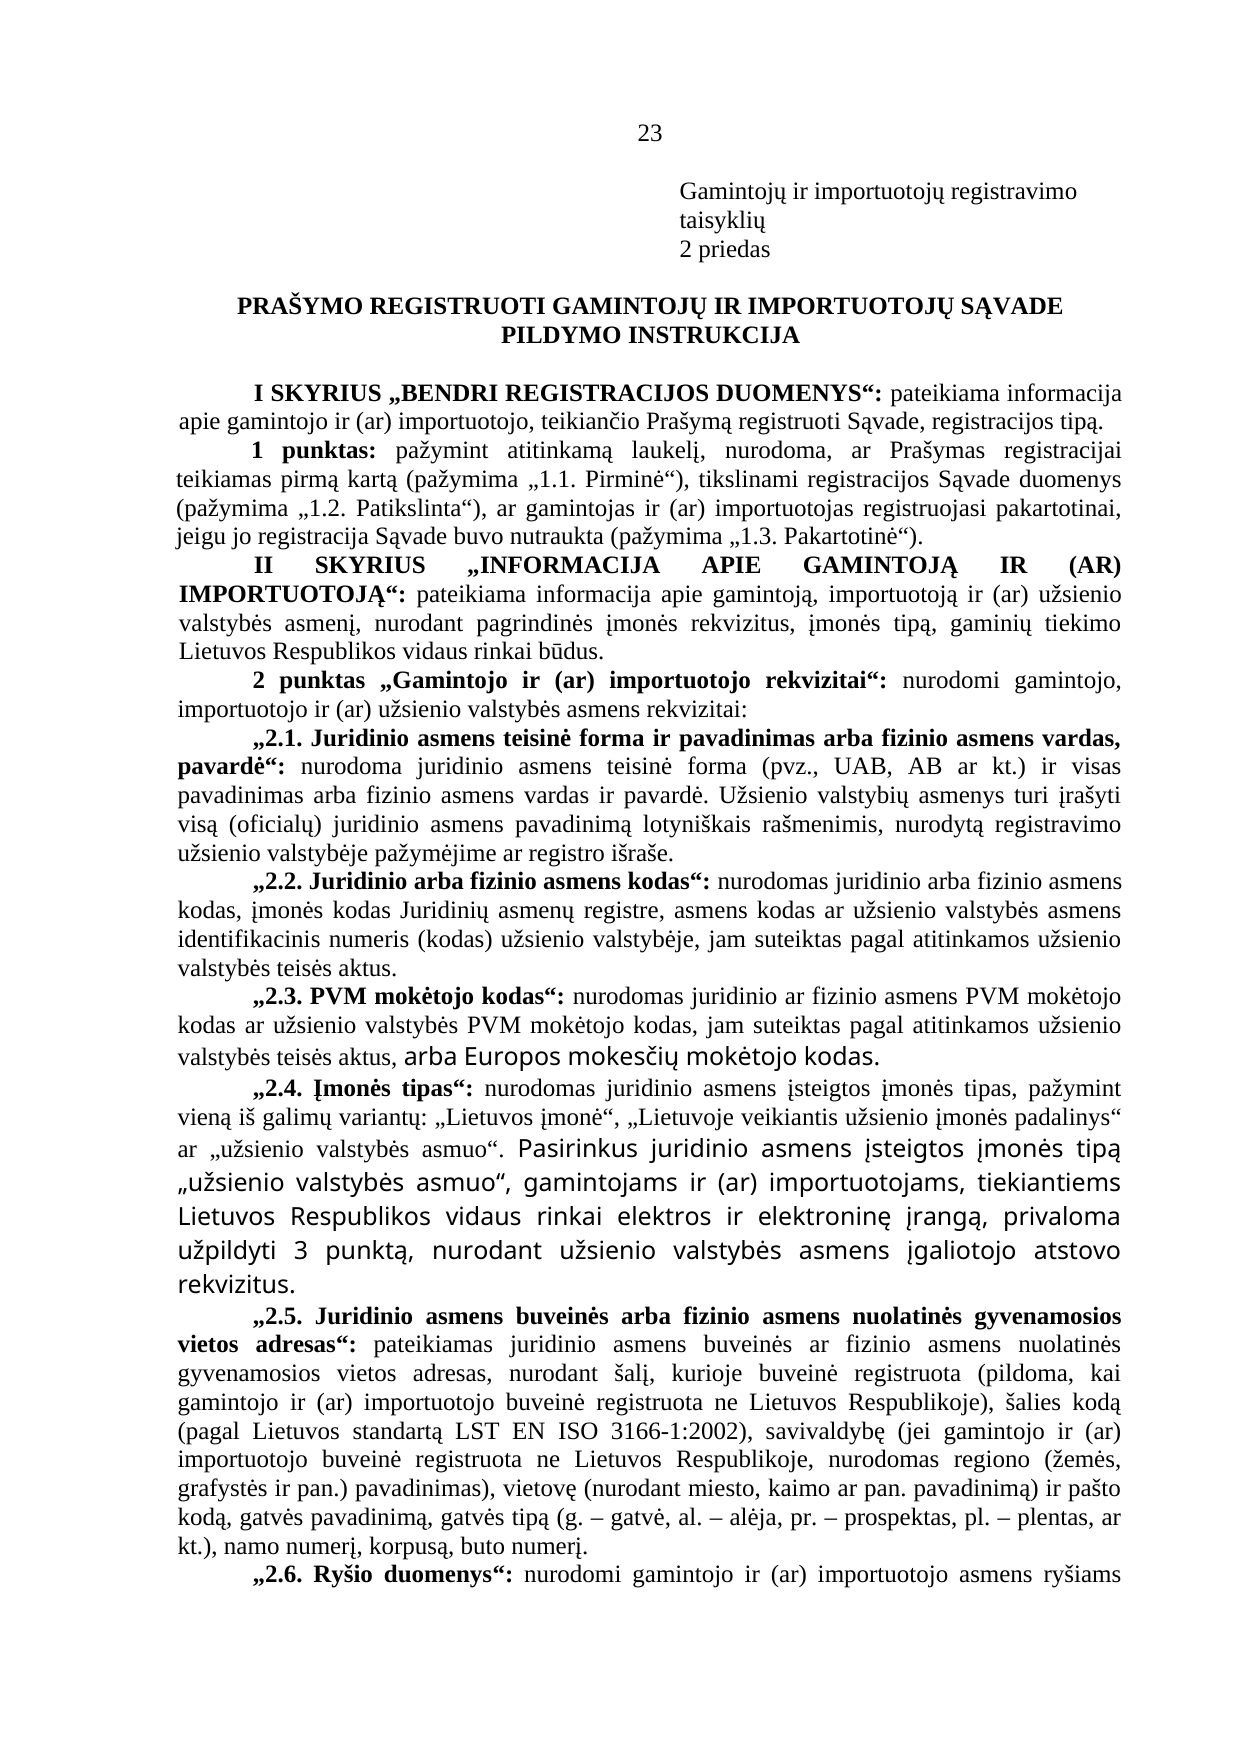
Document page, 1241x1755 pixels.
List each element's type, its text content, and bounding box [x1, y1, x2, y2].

text Gamintojų ir importuotojų registravimo [177, 176, 1122, 205]
text „2.2. Juridinio arba fizinio asmens kodas“: nurodomas juridinio arba fizinio asmens kodas, įmonės kodas Juridinių asmenų registre, asmens kodas ar užsienio valstybės asmens identifikacinis numeris (kodas) užsienio valstybėje, jam suteiktas pagal atitinkamos užsienio valstybės teisės aktus. [177, 866, 1122, 981]
text „2.4. Įmonės tipas“: nurodomas juridinio asmens įsteigtos įmonės tipas, pažymint vieną iš galimų variantų: „Lietuvos įmonė“, „Lietuvoje veikiantis užsienio įmonės padalinys“ ar „užsienio valstybės asmuo“. Pasirinkus juridinio asmens įsteigtos įmonės tipą „užsienio valstybės asmuo“, gamintojams ir (ar) importuotojams, tiekiantiems Lietuvos Respublikos vidaus rinkai elektros ir elektroninę įrangą, privaloma užpildyti 3 punktą, nurodant užsienio valstybės asmens įgaliotojo atstovo rekvizitus. [177, 1073, 1122, 1301]
text 2 priedas [177, 234, 1122, 263]
text 2 punktas „Gamintojo ir (ar) importuotojo rekvizitai“: nurodomi gamintojo, importuotojo ir (ar) užsienio valstybės asmens rekvizitai: [177, 665, 1122, 723]
text taisyklių [177, 205, 1122, 234]
text „2.1. Juridinio asmens teisinė forma ir pavadinimas arba fizinio asmens vardas, pavardė“: nurodoma juridinio asmens teisinė forma (pvz., UAB, AB ar kt.) ir visas pavadinimas arba fizinio asmens vardas ir pavardė. Užsienio valstybių asmenys turi įrašyti visą (oficialų) juridinio asmens pavadinimą lotyniškais rašmenimis, nurodytą registravimo užsienio valstybėje pažymėjime ar registro išraše. [177, 723, 1122, 866]
text „2.5. Juridinio asmens buveinės arba fizinio asmens nuolatinės gyvenamosios vietos adresas“: pateikiamas juridinio asmens buveinės ar fizinio asmens nuolatinės gyvenamosios vietos adresas, nurodant šalį, kurioje buveinė registruota (pildoma, kai gamintojo ir (ar) importuotojo buveinė registruota ne Lietuvos Respublikoje), šalies kodą (pagal Lietuvos standartą LST EN ISO 3166-1:2002), savivaldybę (jei gamintojo ir (ar) importuotojo buveinė registruota ne Lietuvos Respublikoje, nurodomas regiono (žemės, grafystės ir pan.) pavadinimas), vietovę (nurodant miesto, kaimo ar pan. pavadinimą) ir pašto kodą, gatvės pavadinimą, gatvės tipą (g. – gatvė, al. – alėja, pr. – prospektas, pl. – plentas, ar kt.), namo numerį, korpusą, buto numerį. [177, 1301, 1122, 1559]
text PRAŠYMO REGISTRUOTI GAMINTOJŲ IR IMPORTUOTOJŲ SĄVADE PILDYMO INSTRUKCIJA [178, 291, 1122, 349]
text „2.3. PVM mokėtojo kodas“: nurodomas juridinio ar fizinio asmens PVM mokėtojo kodas ar užsienio valstybės PVM mokėtojo kodas, jam suteiktas pagal atitinkamos užsienio valstybės teisės aktus, arba Europos mokesčių mokėtojo kodas. [177, 981, 1122, 1073]
text II SKYRIUS „INFORMACIJA APIE GAMINTOJĄ IR (AR) IMPORTUOTOJĄ“: pateikiama informacija apie gamintoją, importuotoją ir (ar) užsienio valstybės asmenį, nurodant pagrindinės įmonės rekvizitus, įmonės tipą, gaminių tiekimo Lietuvos Respublikos vidaus rinkai būdus. [179, 550, 1122, 665]
text 1 punktas: pažymint atitinkamą laukelį, nurodoma, ar Prašymas registracijai teikiamas pirmą kartą (pažymima „1.1. Pirminė“), tikslinami registracijos Sąvade duomenys (pažymima „1.2. Patikslinta“), ar gamintojas ir (ar) importuotojas registruojasi pakartotinai, jeigu jo registracija Sąvade buvo nutraukta (pažymima „1.3. Pakartotinė“). [176, 435, 1122, 550]
text I SKYRIUS „BENDRI REGISTRACIJOS DUOMENYS“: pateikiama informacija apie gamintojo ir (ar) importuotojo, teikiančio Prašymą registruoti Sąvade, registracijos tipą. [179, 378, 1122, 435]
text „2.6. Ryšio duomenys“: nurodomi gamintojo ir (ar) importuotojo asmens ryšiams [177, 1559, 1122, 1588]
